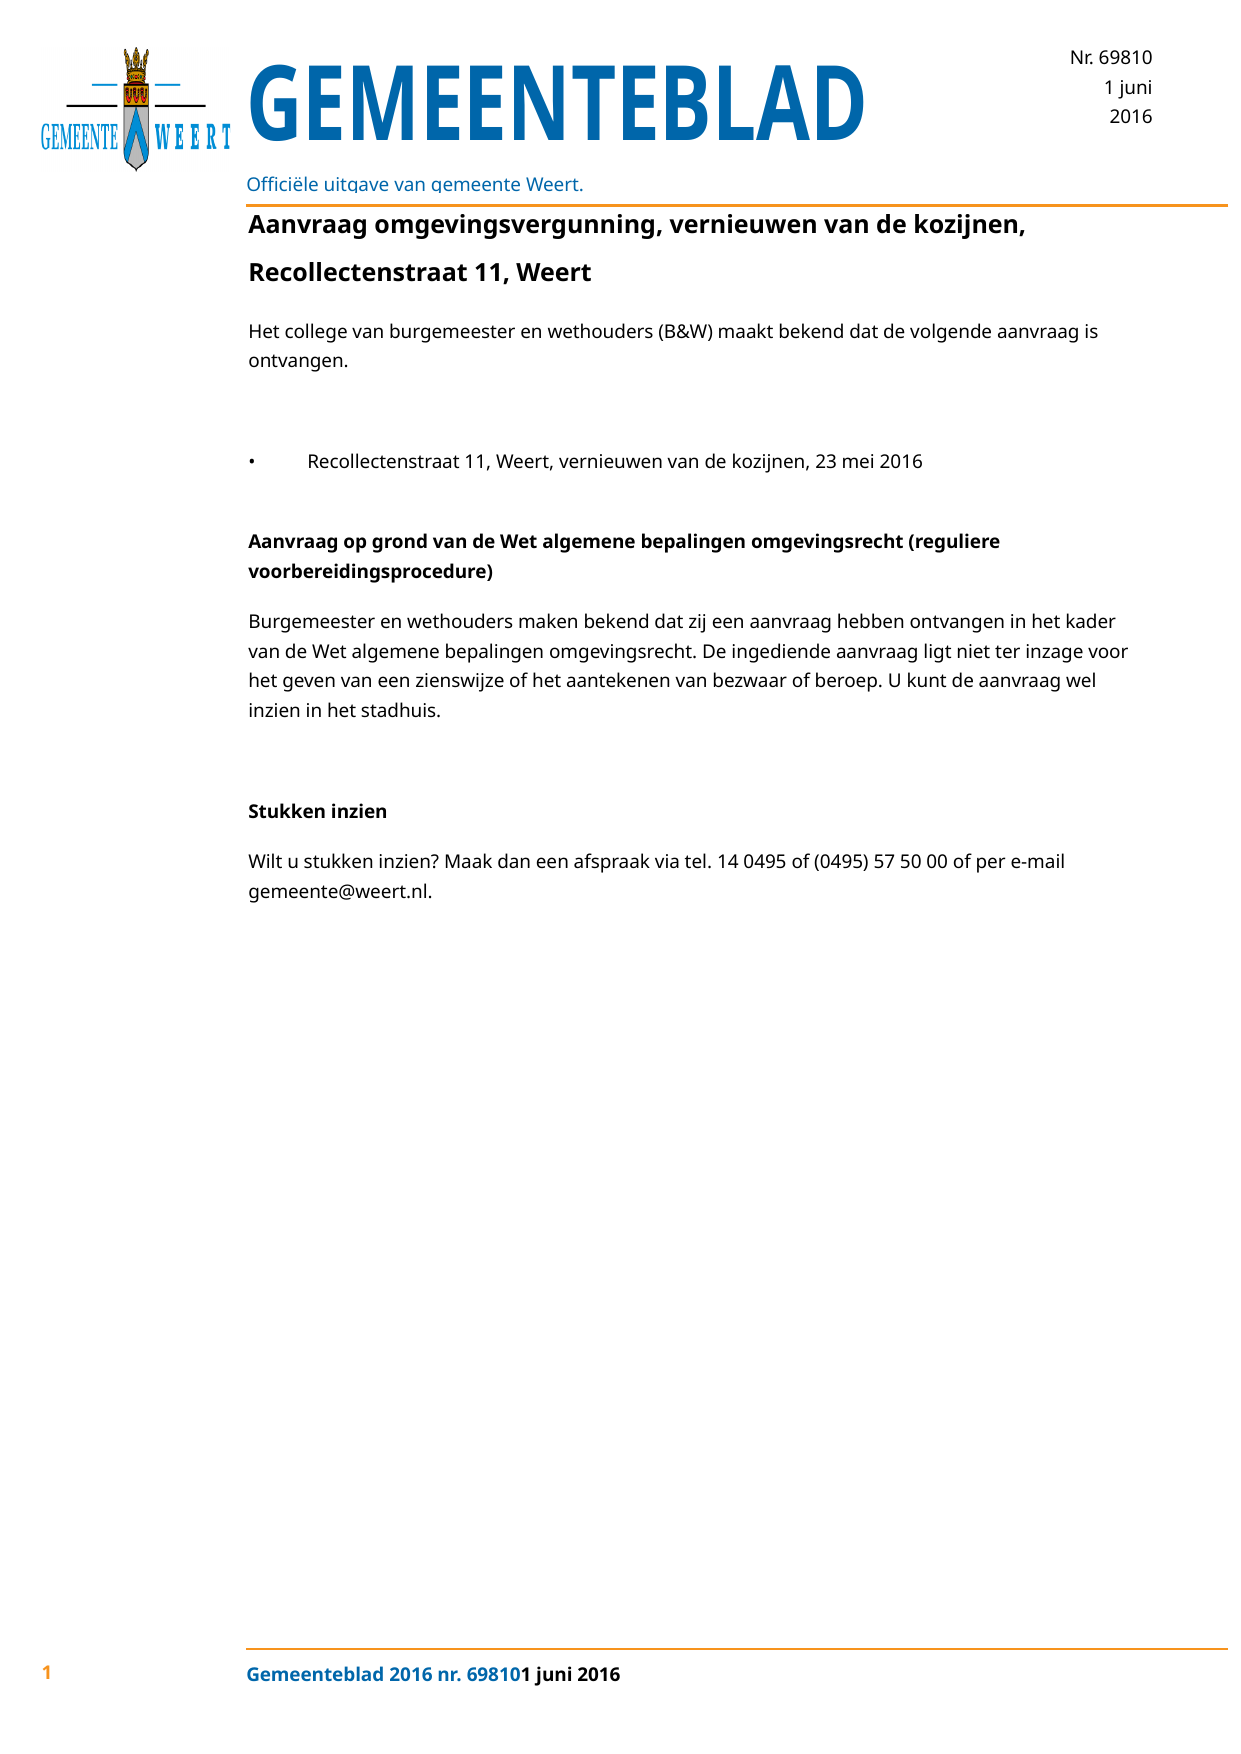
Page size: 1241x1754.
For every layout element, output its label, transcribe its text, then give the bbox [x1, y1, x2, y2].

list Recollectenstraat 11, Weert, vernieuwen van de kozijnen, 23 mei 2016 [248, 448, 1152, 474]
picture [41, 47, 231, 172]
text Wilt u stukken inzien? Maak dan een afspraak via tel. 14 0495 of (0495) 57 50 00 of per e-mail gemeente@weert.nl. [248, 848, 1152, 904]
text Het college van burgemeester en wethouders (B&W) maakt bekend dat de volgende aanvraag is ontvangen. [248, 318, 1152, 373]
text Aanvraag omgevingsvergunning, vernieuwen van de kozijnen, Recollectenstraat 11, Weert [248, 207, 1152, 288]
text Stukken inzien [248, 798, 1152, 824]
text Aanvraag op grond van de Wet algemene bepalingen omgevingsrecht (reguliere voorbereidingsprocedure) [248, 528, 1152, 584]
text Burgemeester en wethouders maken bekend dat zij een aanvraag hebben ontvangen in het kader van de Wet algemene bepalingen omgevingsrecht. De ingediende aanvraag ligt niet ter inzage voor het geven van een zienswijze of het aantekenen van bezwaar of beroep. U kunt de aanvraag wel inzien in het stadhuis. [248, 608, 1152, 723]
